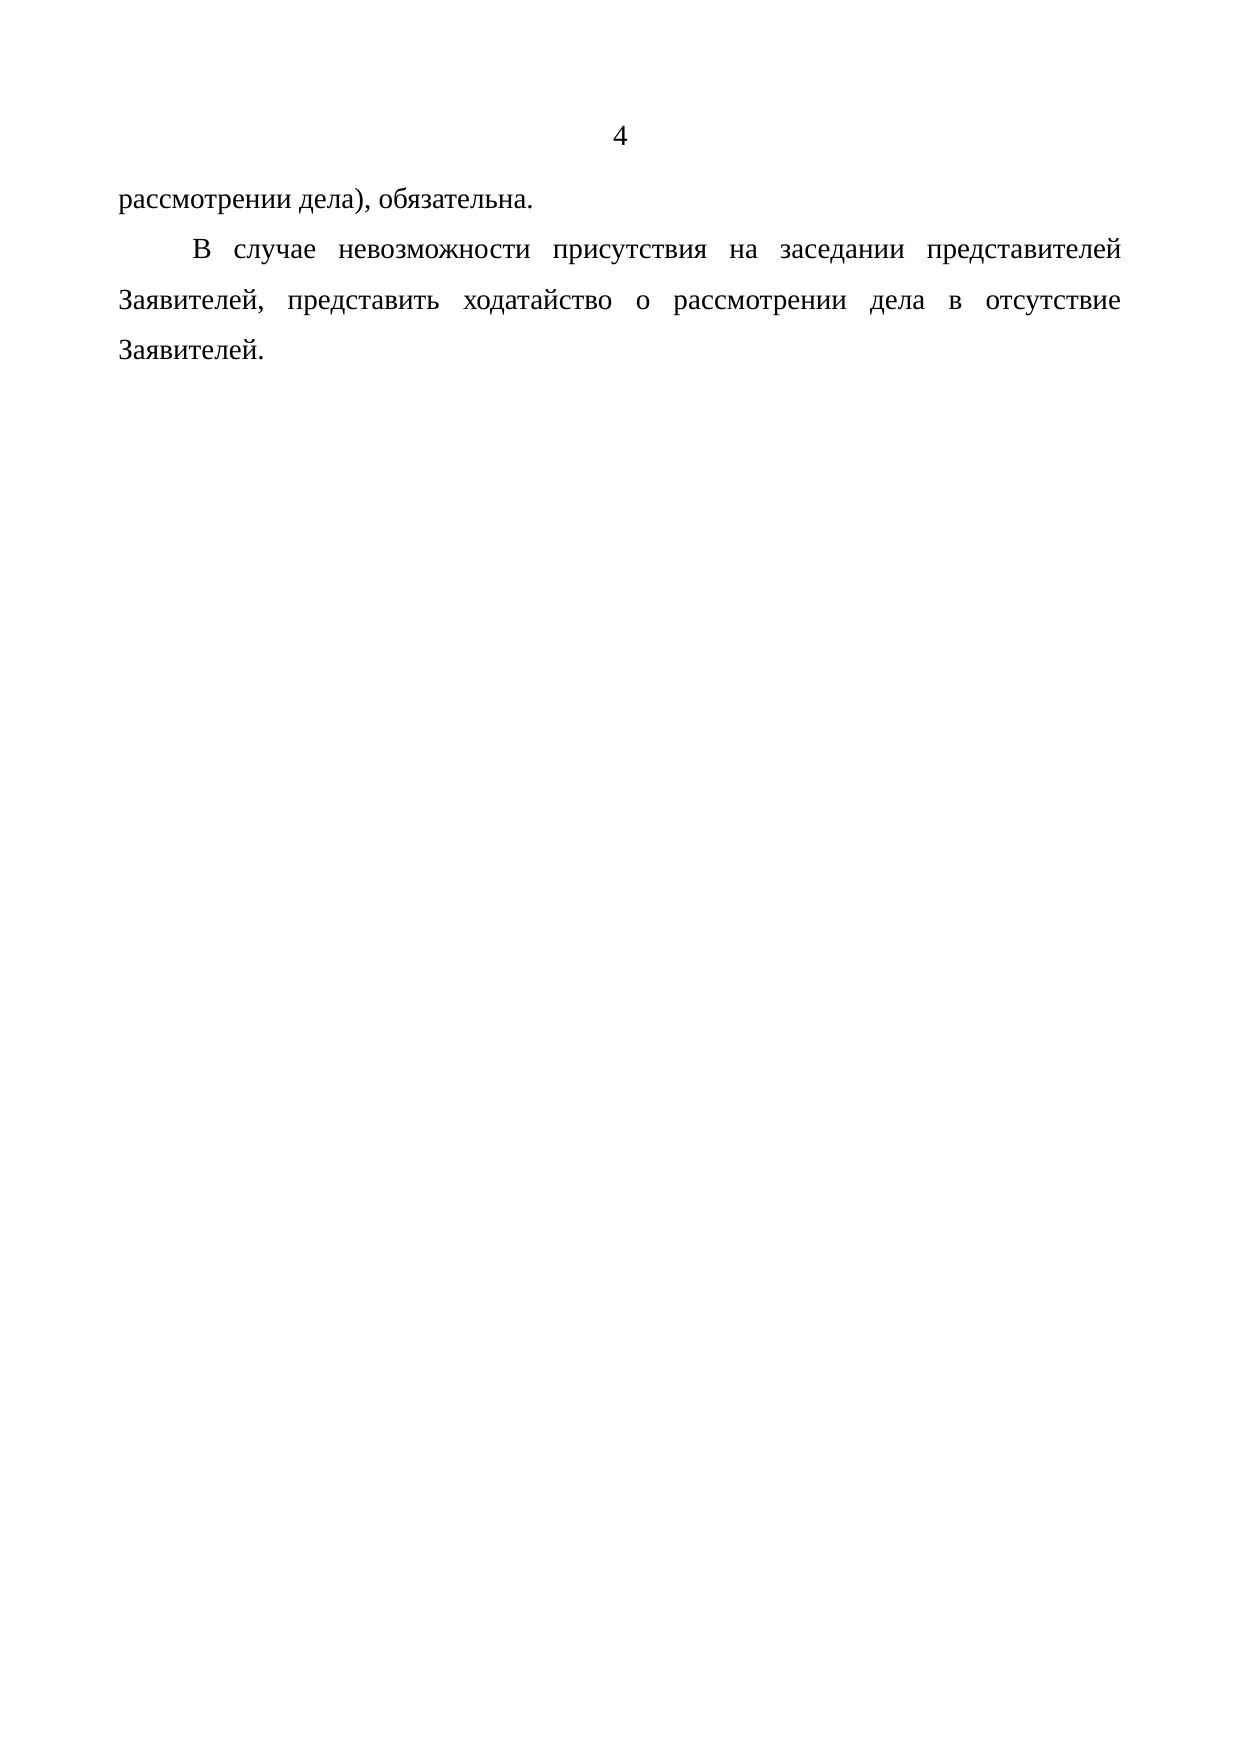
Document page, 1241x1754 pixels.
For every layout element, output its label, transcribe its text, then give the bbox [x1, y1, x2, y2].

text рассмотрении дела), обязательна. [118, 181, 1122, 215]
text В случае невозможности присутствия на заседании представителей Заявителей, представить ходатайство о рассмотрении дела в отсутствие Заявителей. [118, 231, 1122, 366]
